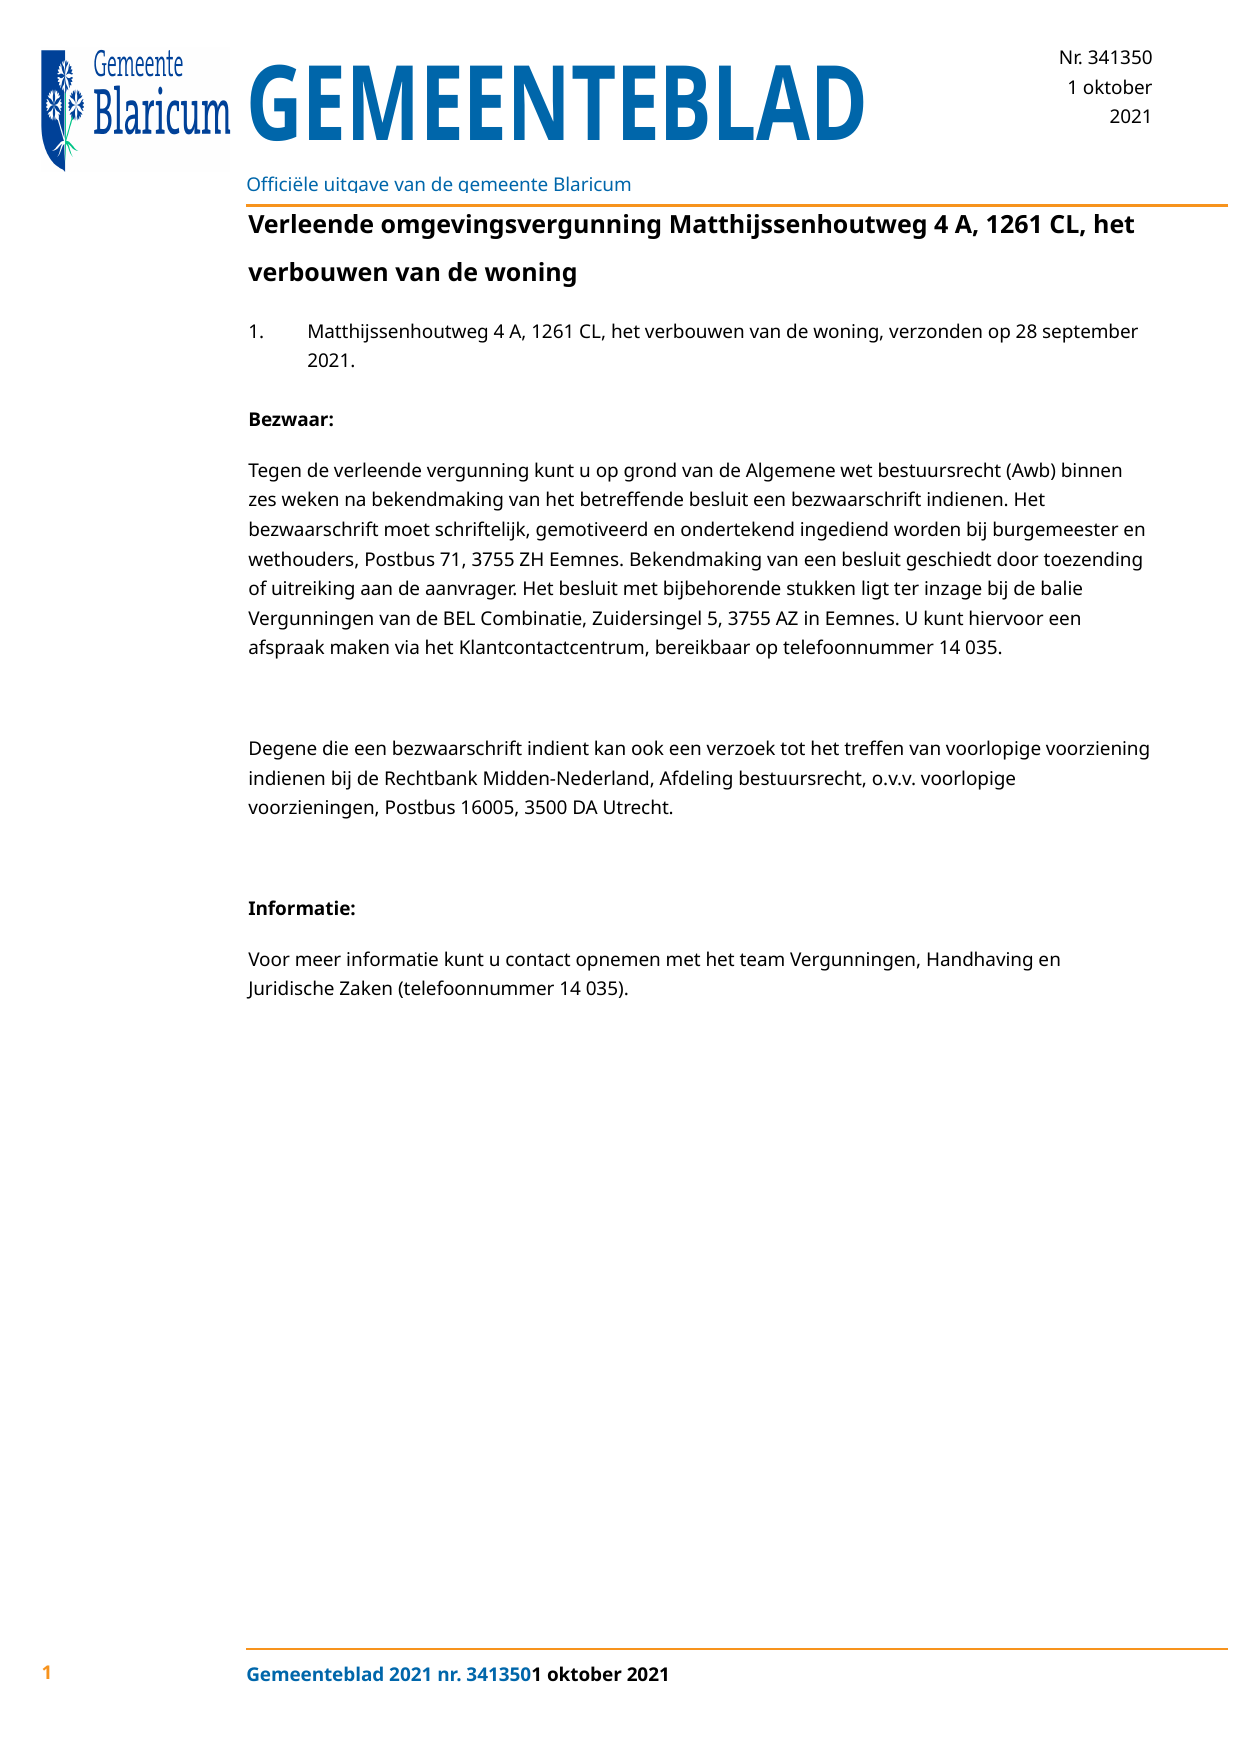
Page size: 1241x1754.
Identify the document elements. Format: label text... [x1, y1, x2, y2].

text Verleende omgevingsvergunning Matthijssenhoutweg 4 A, 1261 CL, het verbouwen van de woning [248, 207, 1152, 288]
text Degene die een bezwaarschrift indient kan ook een verzoek tot het treffen van voorlopige voorziening indienen bij de Rechtbank Midden-Nederland, Afdeling bestuursrecht, o.v.v. voorlopige voorzieningen, Postbus 16005, 3500 DA Utrecht. [248, 735, 1152, 820]
text Tegen de verleende vergunning kunt u op grond van de Algemene wet bestuursrecht (Awb) binnen zes weken na bekendmaking van het betreffende besluit een bezwaarschrift indienen. Het bezwaarschrift moet schriftelijk, gemotiveerd en ondertekend ingediend worden bij burgemeester en wethouders, Postbus 71, 3755 ZH Eemnes. Bekendmaking van een besluit geschiedt door toezending of uitreiking aan de aanvrager. Het besluit met bijbehorende stukken ligt ter inzage bij de balie Vergunningen van de BEL Combinatie, Zuidersingel 5, 3755 AZ in Eemnes. U kunt hiervoor een afspraak maken via het Klantcontactcentrum, bereikbaar op telefoonnummer 14 035. [248, 457, 1152, 660]
text Voor meer informatie kunt u contact opnemen met het team Vergunningen, Handhaving en Juridische Zaken (telefoonnummer 14 035). [248, 946, 1152, 1001]
list Matthijssenhoutweg 4 A, 1261 CL, het verbouwen van de woning, verzonden op 28 september 2021. [248, 318, 1152, 373]
text Informatie: [248, 895, 1152, 921]
picture [41, 47, 231, 172]
text Bezwaar: [248, 407, 1152, 432]
